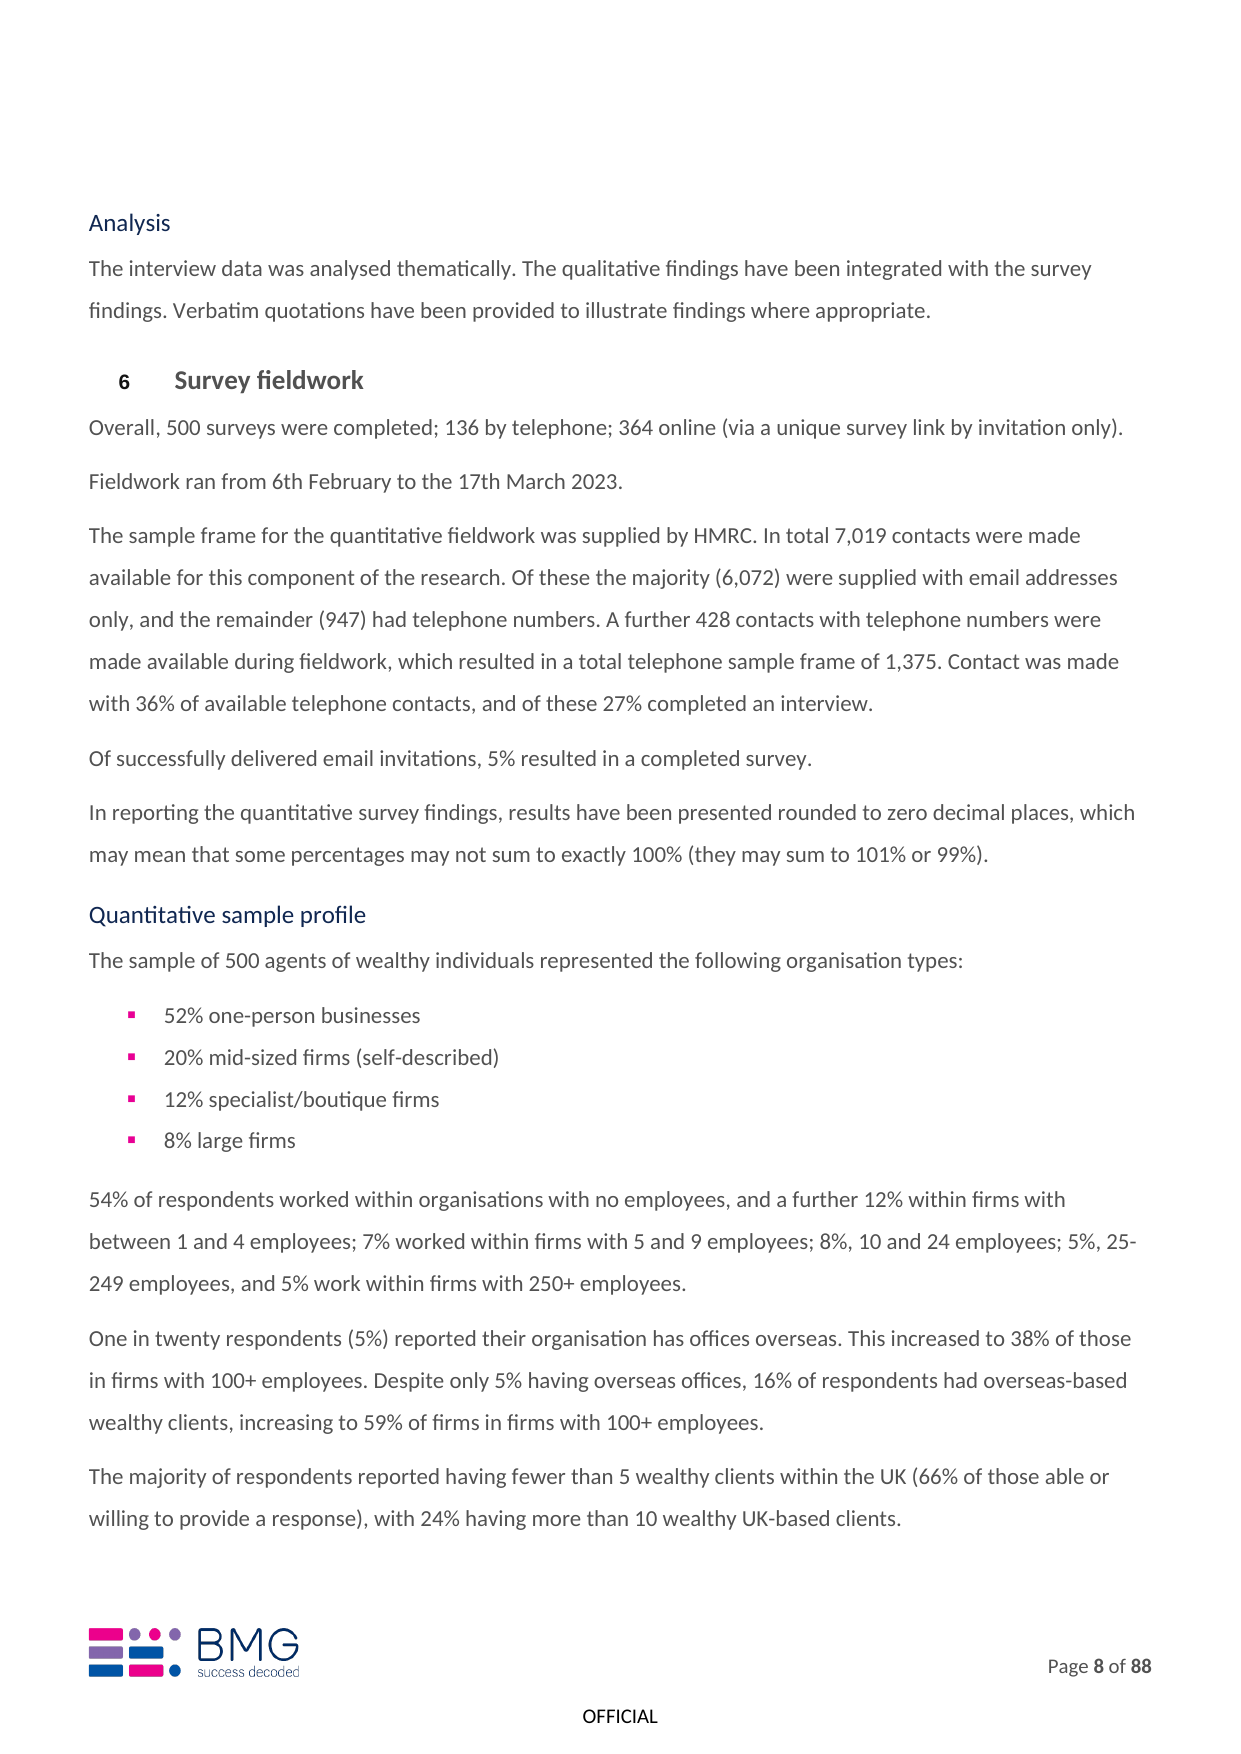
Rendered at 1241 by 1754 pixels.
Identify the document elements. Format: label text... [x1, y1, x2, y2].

text The sample of 500 agents of wealthy individuals represented the following organisation types: [89, 946, 1152, 974]
subtitle Analysis [89, 207, 1152, 237]
text The sample frame for the quantitative fieldwork was supplied by HMRC. In total 7,019 contacts were made available for this component of the research. Of these the majority (6,072) were supplied with email addresses only, and the remainder (947) had telephone numbers. A further 428 contacts with telephone numbers were made available during fieldwork, which resulted in a total telephone sample frame of 1,375. Contact was made with 36% of available telephone contacts, and of these 27% completed an interview. [89, 522, 1152, 717]
list 20% mid-sized firms (self-described) [126, 1043, 1152, 1071]
subtitle Survey fieldwork [118, 363, 1152, 396]
text Of successfully delivered email invitations, 5% resulted in a completed survey. [89, 744, 1152, 772]
text Fieldwork ran from 6th February to the 17th March 2023. [89, 467, 1152, 495]
list 12% specialist/boutique firms [126, 1085, 1152, 1113]
text The interview data was analysed thematically. The qualitative findings have been integrated with the survey findings. Verbatim quotations have been provided to illustrate findings where appropriate. [89, 254, 1152, 324]
list 8% large firms [126, 1127, 1152, 1155]
list 52% one-person businesses [126, 1001, 1152, 1029]
text 54% of respondents worked within organisations with no employees, and a further 12% within firms with between 1 and 4 employees; 7% worked within firms with 5 and 9 employees; 8%, 10 and 24 employees; 5%, 25-249 employees, and 5% work within firms with 250+ employees. [89, 1185, 1152, 1297]
text One in twenty respondents (5%) reported their organisation has offices overseas. This increased to 38% of those in firms with 100+ employees. Despite only 5% having overseas offices, 16% of respondents had overseas-based wealthy clients, increasing to 59% of firms in firms with 100+ employees. [89, 1324, 1152, 1436]
text In reporting the quantitative survey findings, results have been presented rounded to zero decimal places, which may mean that some percentages may not sum to exactly 100% (they may sum to 101% or 99%). [89, 798, 1152, 868]
text Overall, 500 surveys were completed; 136 by telephone; 364 online (via a unique survey link by invitation only). [89, 413, 1152, 441]
text The majority of respondents reported having fewer than 5 wealthy clients within the UK (66% of those able or willing to provide a response), with 24% having more than 10 wealthy UK-based clients. [89, 1462, 1152, 1532]
subtitle Quantitative sample profile [89, 899, 1152, 929]
